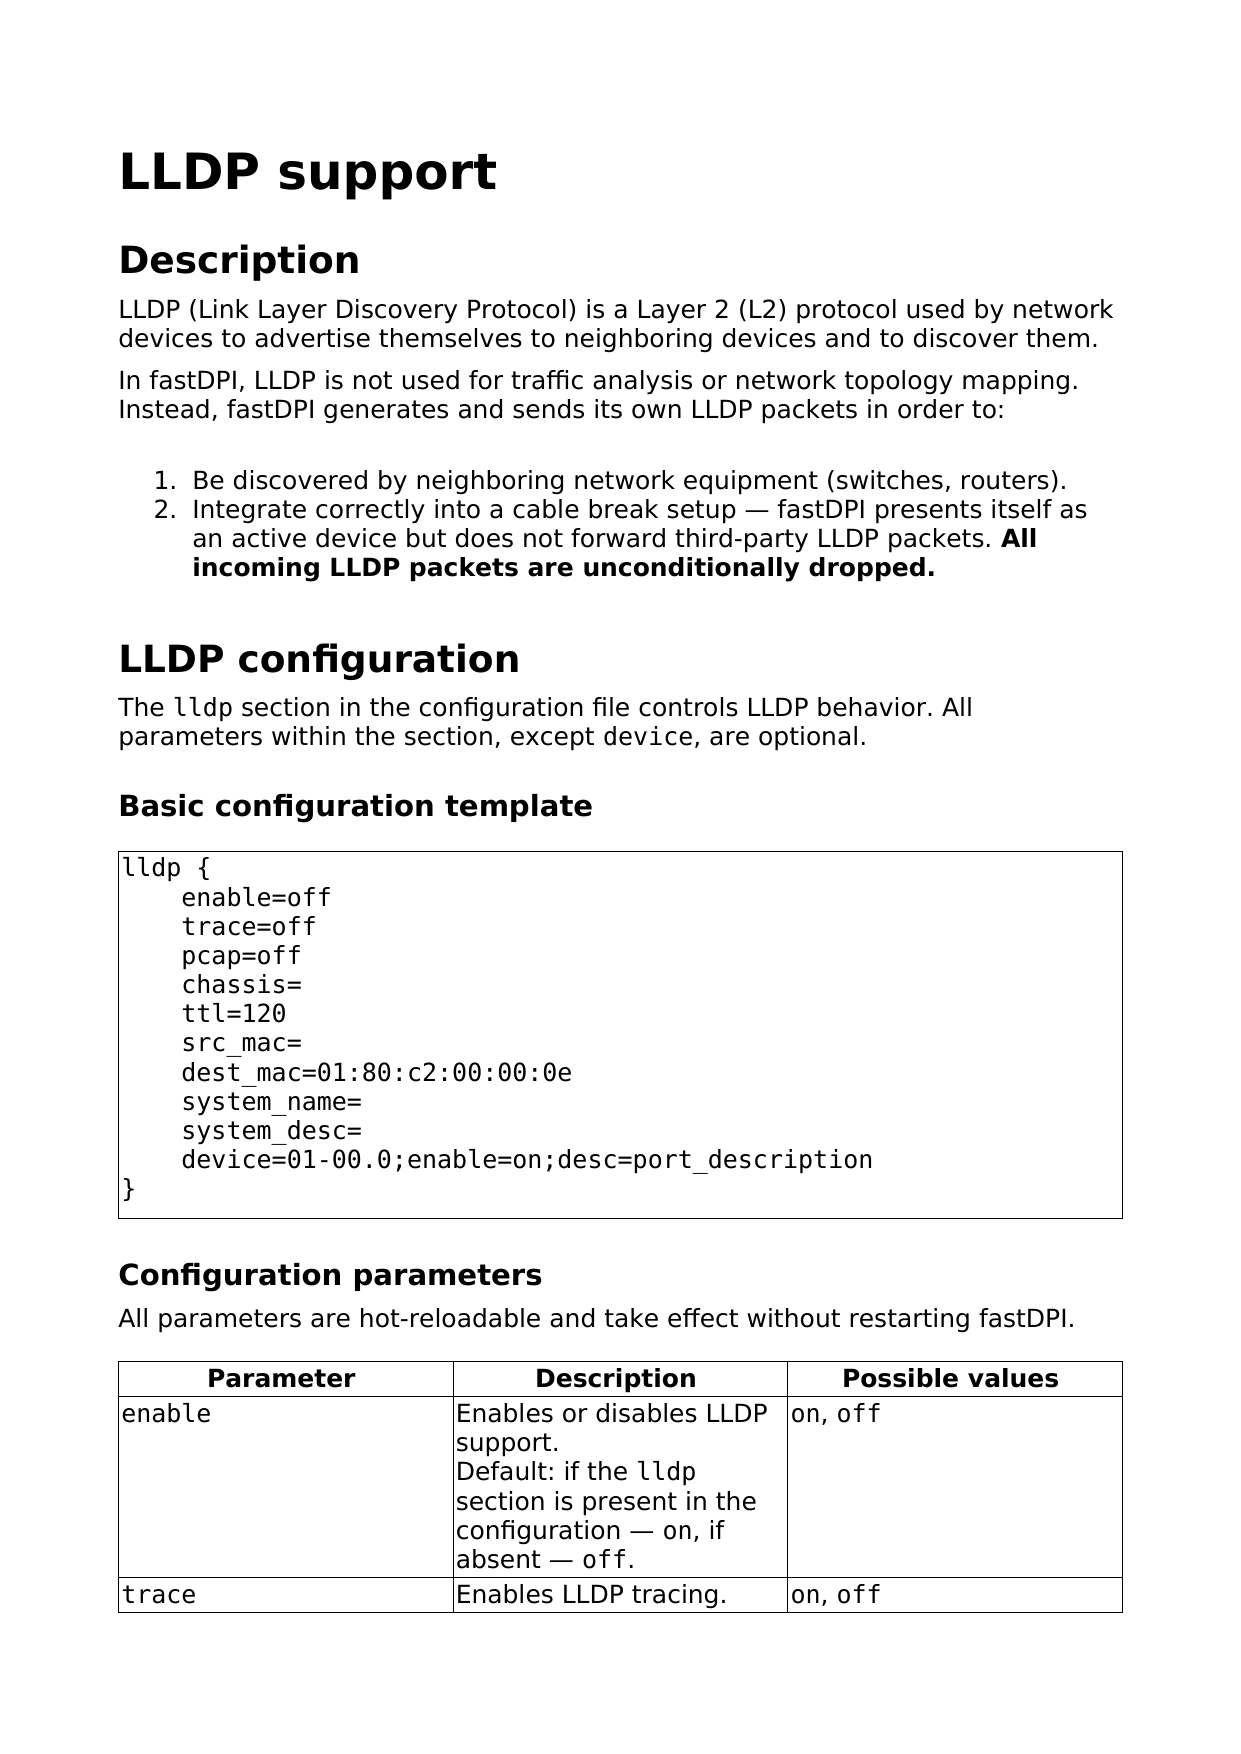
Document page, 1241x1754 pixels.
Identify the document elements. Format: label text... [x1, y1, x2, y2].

text All parameters are hot-reloadable and take effect without restarting fastDPI. [118, 1304, 1122, 1334]
table_cell trace [119, 1578, 453, 1612]
table_header Possible values [788, 1362, 1122, 1396]
subtitle Basic configuration template [118, 789, 1122, 823]
text In fastDPI, LLDP is not used for traffic analysis or network topology mapping. Instead, fastDPI generates and sends its own LLDP packets in order to: [118, 366, 1122, 424]
table_header Parameter [119, 1362, 453, 1396]
text The lldp section in the configuration file controls LLDP behavior. All parameters within the section, except device, are optional. [118, 693, 1122, 752]
subtitle LLDP configuration [118, 637, 1122, 681]
table_cell on, off [788, 1578, 1122, 1612]
text LLDP (Link Layer Discovery Protocol) is a Layer 2 (L2) protocol used by network devices to advertise themselves to neighboring devices and to discover them. [118, 295, 1122, 353]
subtitle Description [118, 239, 1122, 282]
table_cell enable [119, 1397, 453, 1577]
list Be discovered by neighboring network equipment (switches, routers). [177, 466, 1122, 495]
table_header lldp { enable=off trace=off pcap=off chassis= ttl=120 src_mac= dest_mac=01:80:c2:00:00:0e system_name= system_desc= device=01-00.0;enable=on;desc=port_description } [119, 852, 1122, 1218]
list Integrate correctly into a cable break setup — fastDPI presents itself as an active device but does not forward third-party LLDP packets. All incoming LLDP packets are unconditionally dropped. [177, 495, 1122, 583]
table_cell on, off [788, 1397, 1122, 1577]
table_cell Enables or disables LLDP support. Default: if the lldp section is present in the configuration — on, if absent — off. [454, 1397, 787, 1577]
table_cell Enables LLDP tracing. [454, 1578, 787, 1612]
subtitle LLDP support [118, 143, 1122, 201]
table_header Description [454, 1362, 787, 1396]
subtitle Configuration parameters [118, 1258, 1122, 1292]
